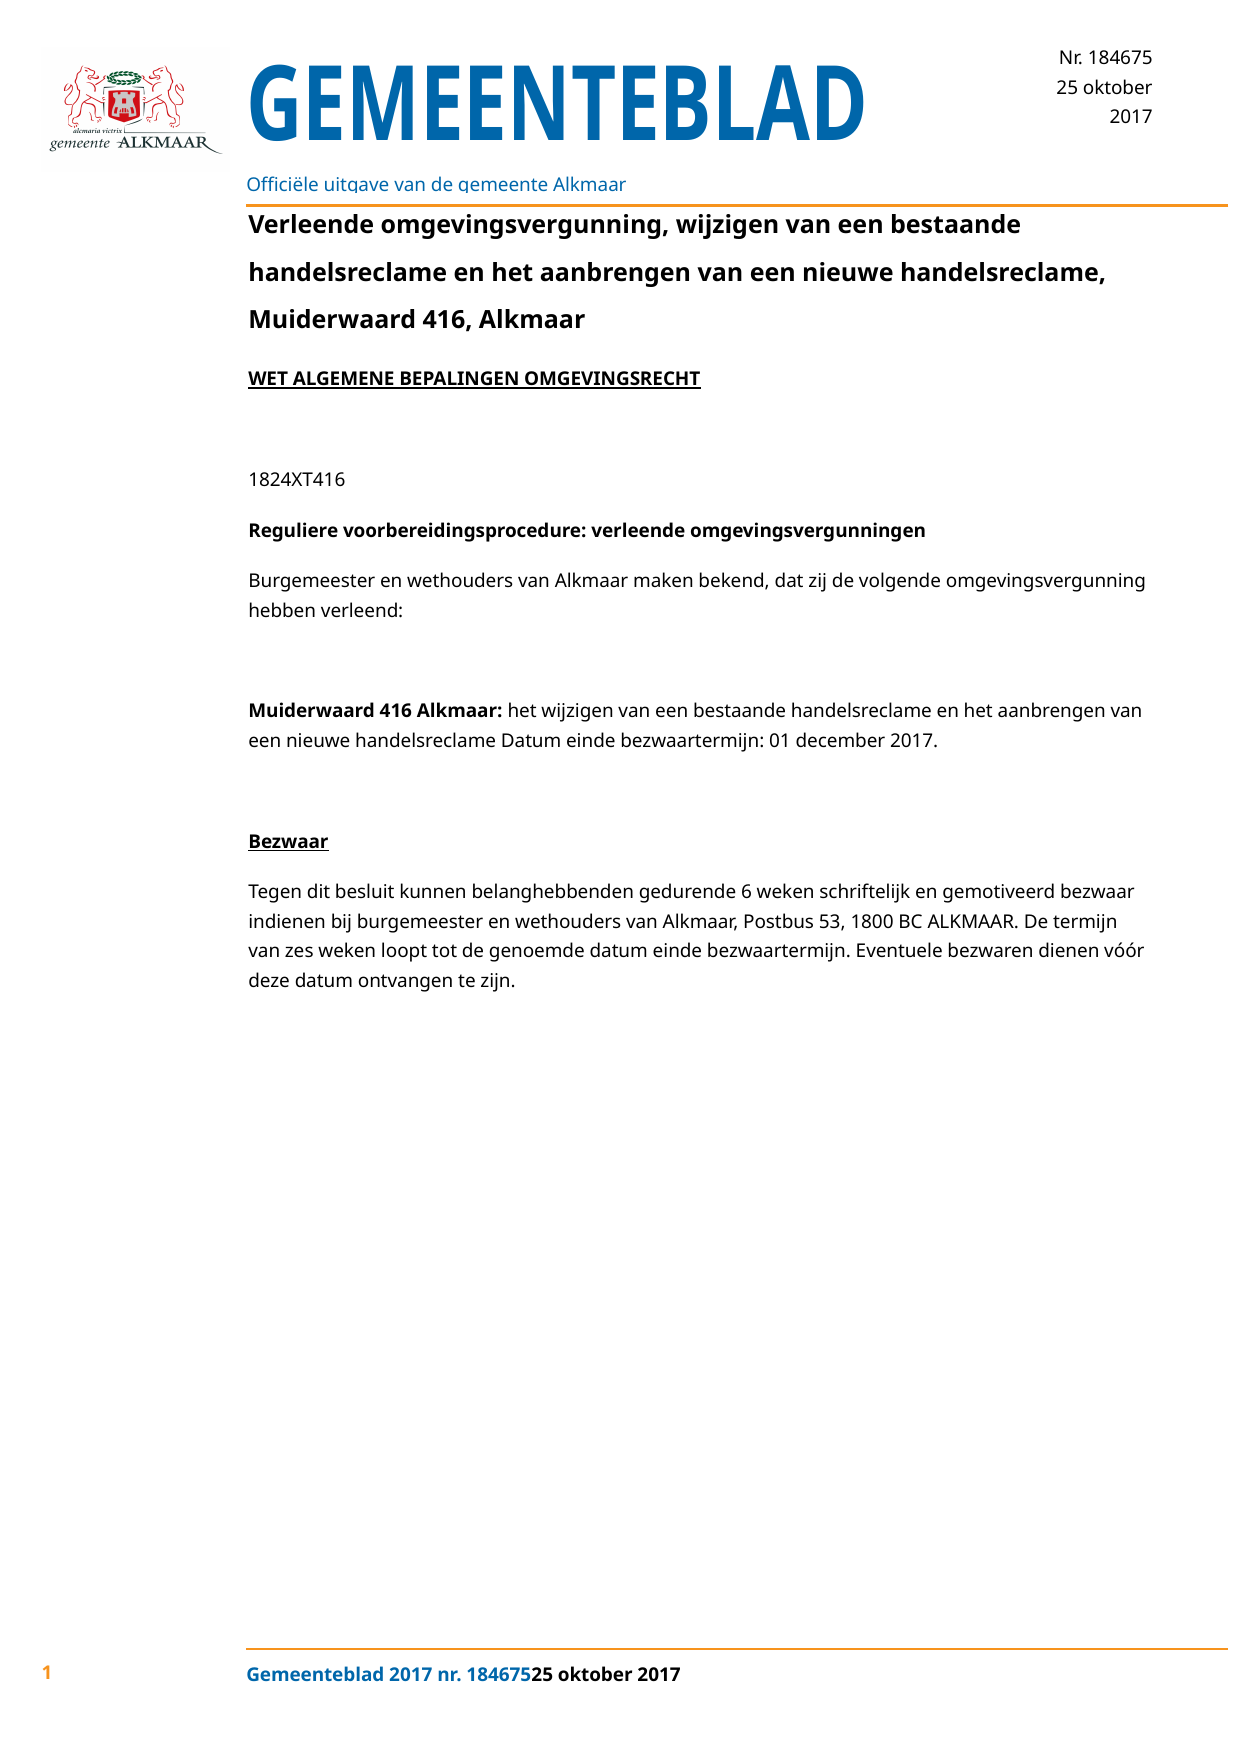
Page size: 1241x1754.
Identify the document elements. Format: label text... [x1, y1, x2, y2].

text Tegen dit besluit kunnen belanghebbenden gedurende 6 weken schriftelijk en gemotiveerd bezwaar indienen bij burgemeester en wethouders van Alkmaar, Postbus 53, 1800 BC ALKMAAR. De termijn van zes weken loopt tot de genoemde datum einde bezwaartermijn. Eventuele bezwaren dienen vóór deze datum ontvangen te zijn. [248, 878, 1152, 993]
text Muiderwaard 416 Alkmaar: het wijzigen van een bestaande handelsreclame en het aanbrengen van een nieuwe handelsreclame Datum einde bezwaartermijn: 01 december 2017. [248, 698, 1152, 753]
text Bezwaar [248, 828, 1152, 854]
text 1824XT416 [248, 466, 1152, 492]
text Burgemeester en wethouders van Alkmaar maken bekend, dat zij de volgende omgevingsvergunning hebben verleend: [248, 567, 1152, 622]
text Reguliere voorbereidingsprocedure: verleende omgevingsvergunningen [248, 517, 1152, 542]
text Verleende omgevingsvergunning, wijzigen van een bestaande handelsreclame en het aanbrengen van een nieuwe handelsreclame, Muiderwaard 416, Alkmaar [248, 207, 1152, 336]
picture [41, 47, 231, 172]
text WET ALGEMENE BEPALINGEN OMGEVINGSRECHT [248, 366, 1152, 391]
